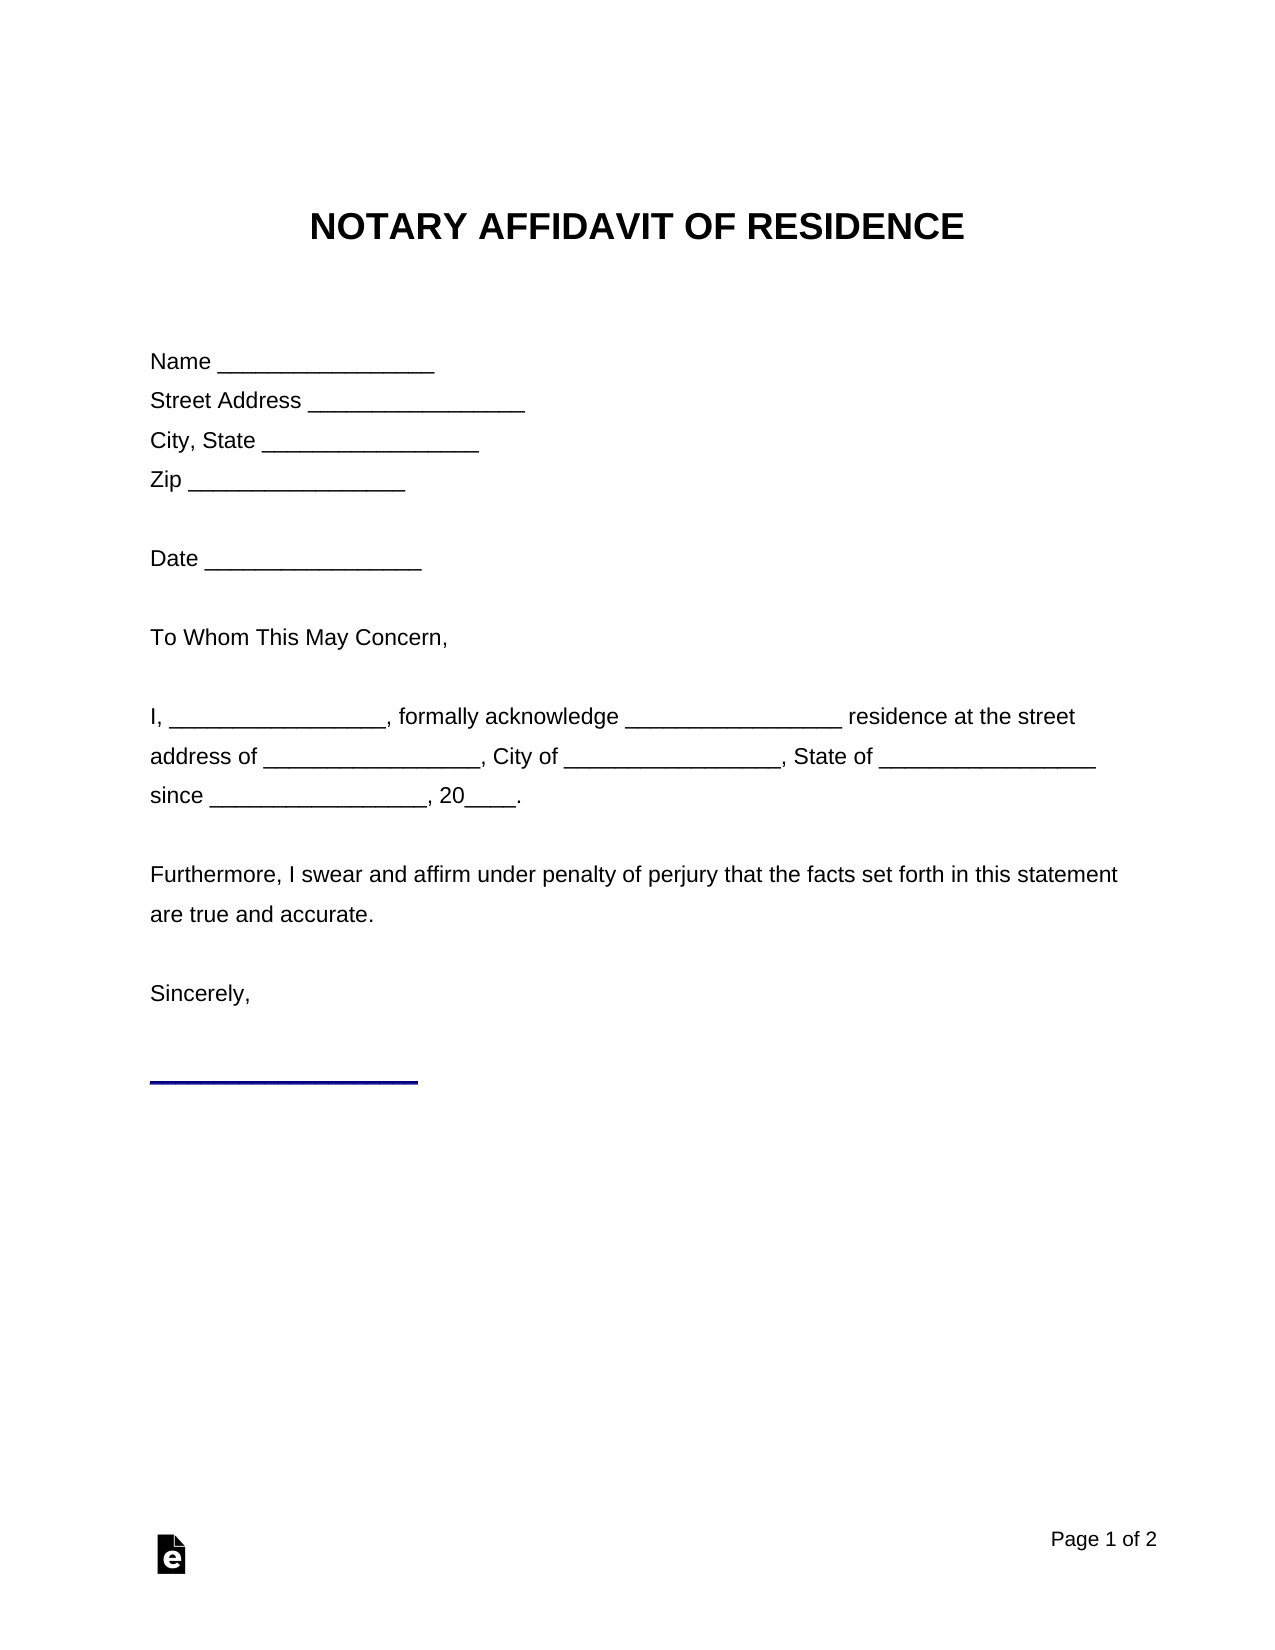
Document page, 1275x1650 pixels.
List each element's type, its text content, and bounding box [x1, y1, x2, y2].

text Zip _________________ [150, 466, 1125, 493]
text Name _________________ [150, 348, 1125, 374]
text NOTARY AFFIDAVIT OF RESIDENCE [150, 204, 1125, 247]
text To Whom This May Concern, [150, 624, 1125, 651]
text _____________________ [150, 1059, 1125, 1085]
text Sincerely, [150, 980, 1125, 1006]
text Date _________________ [150, 545, 1125, 572]
text Furthermore, I swear and affirm under penalty of perjury that the facts set forth in this statement are true and accurate. [150, 861, 1125, 927]
text Street Address _________________ [150, 387, 1125, 414]
text City, State _________________ [150, 427, 1125, 453]
text I, _________________, formally acknowledge _________________ residence at the street address of _________________, City of _________________, State of _________________ since _________________, 20____. [150, 703, 1125, 809]
